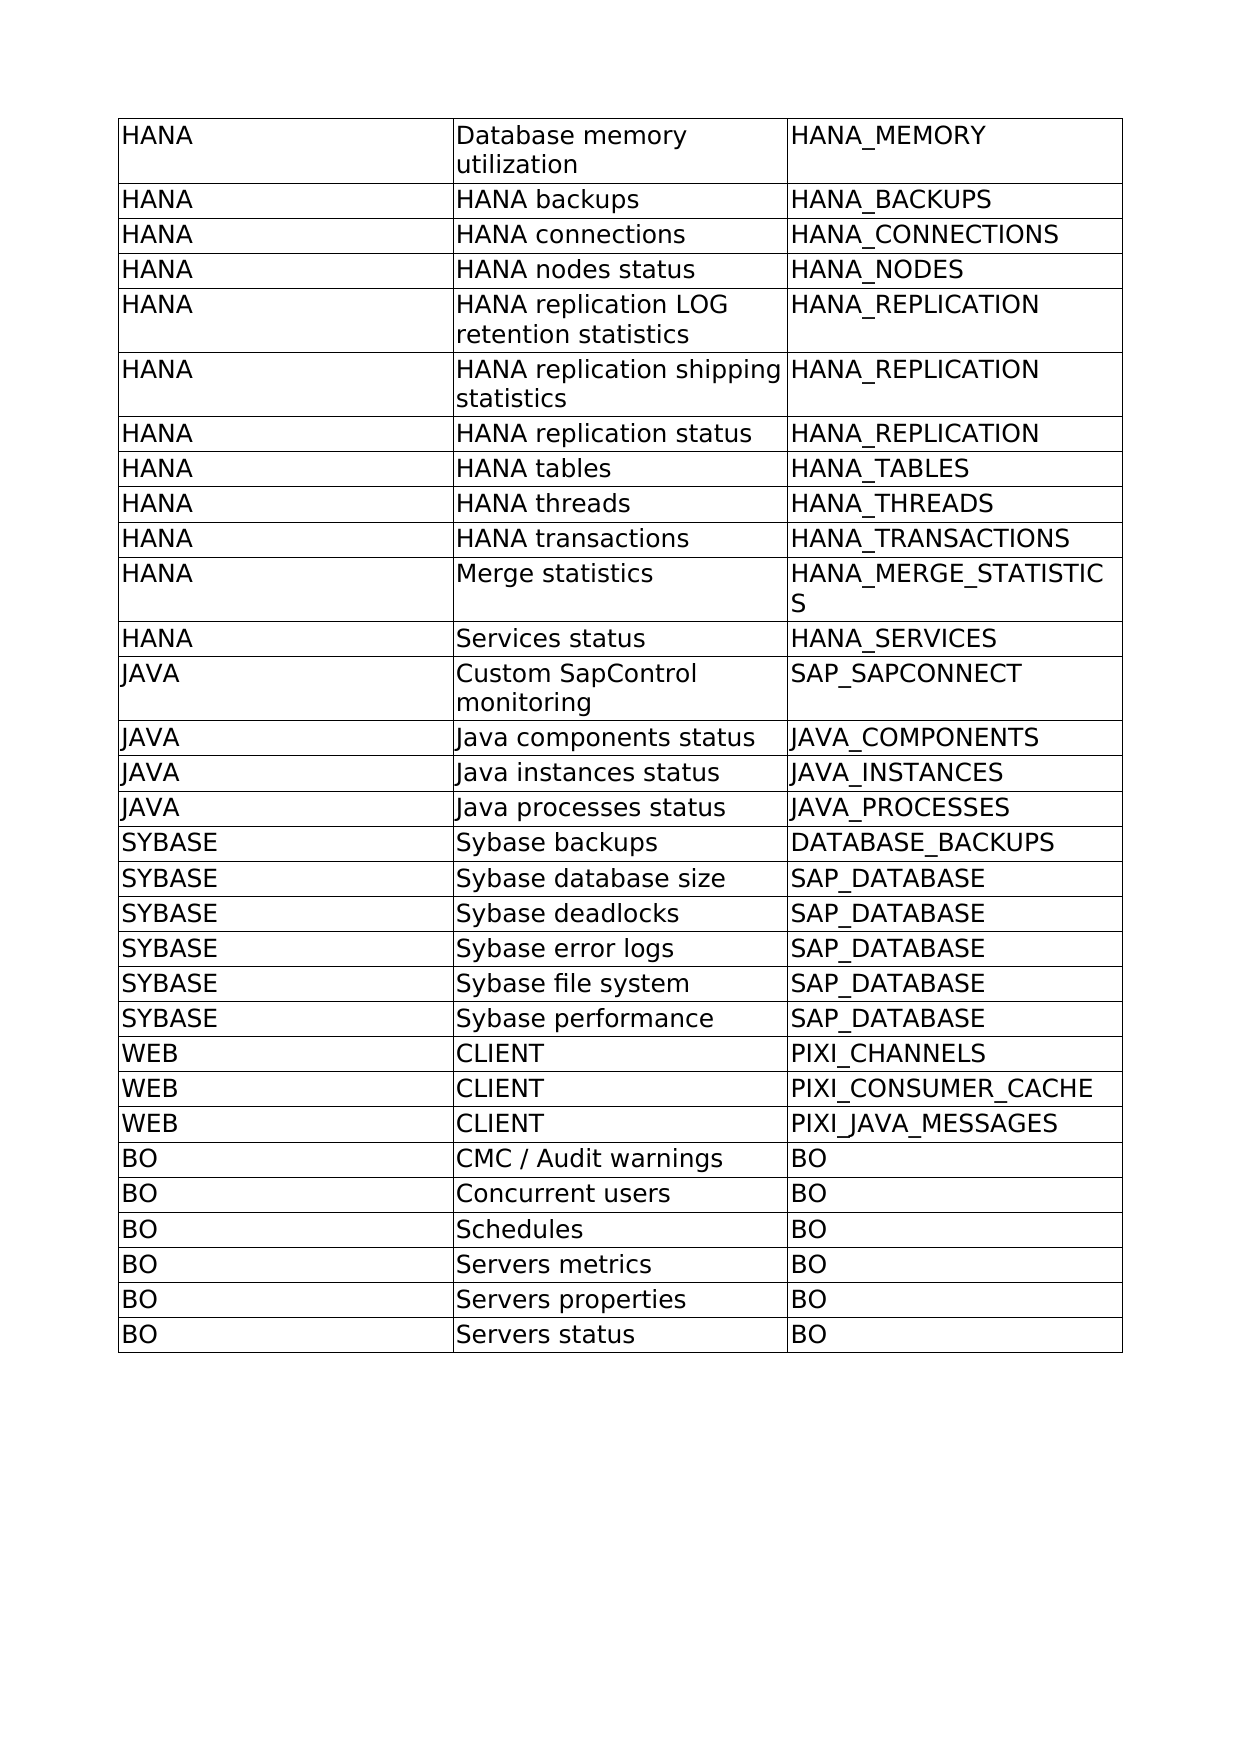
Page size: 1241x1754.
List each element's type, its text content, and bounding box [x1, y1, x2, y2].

table_cell HANA [119, 452, 453, 486]
table_cell CLIENT [454, 1107, 787, 1142]
table_cell PIXI_JAVA_MESSAGES [788, 1107, 1122, 1142]
table_cell Services status [454, 622, 787, 656]
table_cell SYBASE [119, 1002, 453, 1036]
table_cell WEB [119, 1107, 453, 1142]
table_cell Servers metrics [454, 1248, 787, 1282]
table_cell HANA_MEMORY [788, 119, 1122, 182]
table_cell JAVA_INSTANCES [788, 756, 1122, 791]
table_cell HANA tables [454, 452, 787, 486]
table_cell CLIENT [454, 1072, 787, 1106]
table_cell JAVA [119, 657, 453, 720]
table_cell Java components status [454, 721, 787, 755]
table_cell HANA_CONNECTIONS [788, 219, 1122, 253]
table_cell Sybase error logs [454, 932, 787, 966]
table_cell BO [119, 1178, 453, 1212]
table_cell HANA [119, 219, 453, 253]
table_cell WEB [119, 1072, 453, 1106]
table_cell Database memory utilization [454, 119, 787, 182]
table_cell Merge statistics [454, 558, 787, 621]
table_cell Custom SapControl monitoring [454, 657, 787, 720]
table_cell HANA_TRANSACTIONS [788, 523, 1122, 557]
table_cell HANA [119, 417, 453, 451]
table_cell HANA_THREADS [788, 487, 1122, 522]
table_cell JAVA [119, 721, 453, 755]
table_cell CMC / Audit warnings [454, 1143, 787, 1177]
table_cell SAP_DATABASE [788, 1002, 1122, 1036]
table_cell BO [119, 1283, 453, 1317]
table_cell BO [788, 1213, 1122, 1247]
table_cell SAP_DATABASE [788, 862, 1122, 896]
table_cell SYBASE [119, 932, 453, 966]
table_cell Concurrent users [454, 1178, 787, 1212]
table_cell HANA [119, 119, 453, 182]
table_cell SAP_DATABASE [788, 932, 1122, 966]
table_cell SAP_DATABASE [788, 897, 1122, 931]
table_cell WEB [119, 1037, 453, 1071]
table_cell HANA [119, 487, 453, 522]
table_cell DATABASE_BACKUPS [788, 827, 1122, 861]
table_cell HANA threads [454, 487, 787, 522]
table_cell Sybase performance [454, 1002, 787, 1036]
table_cell BO [119, 1248, 453, 1282]
table_cell HANA replication shipping statistics [454, 353, 787, 416]
table_cell HANA [119, 184, 453, 217]
table_cell HANA [119, 523, 453, 557]
table_cell Sybase database size [454, 862, 787, 896]
table_cell HANA nodes status [454, 254, 787, 288]
table_cell JAVA [119, 792, 453, 826]
table_cell HANA_REPLICATION [788, 289, 1122, 352]
table_cell HANA [119, 558, 453, 621]
table_cell BO [119, 1213, 453, 1247]
table_cell HANA backups [454, 184, 787, 217]
table_cell SAP_DATABASE [788, 967, 1122, 1001]
table_cell Java instances status [454, 756, 787, 791]
table_cell SYBASE [119, 827, 453, 861]
table_cell PIXI_CHANNELS [788, 1037, 1122, 1071]
table_cell HANA_BACKUPS [788, 184, 1122, 217]
table_cell Servers properties [454, 1283, 787, 1317]
table_cell HANA connections [454, 219, 787, 253]
table_cell BO [788, 1248, 1122, 1282]
table_cell PIXI_CONSUMER_CACHE [788, 1072, 1122, 1106]
table_cell HANA_SERVICES [788, 622, 1122, 656]
table_cell HANA_NODES [788, 254, 1122, 288]
table_cell SYBASE [119, 967, 453, 1001]
table_cell JAVA_PROCESSES [788, 792, 1122, 826]
table_cell HANA_REPLICATION [788, 353, 1122, 416]
table_cell JAVA_COMPONENTS [788, 721, 1122, 755]
table_cell HANA transactions [454, 523, 787, 557]
table_cell Sybase deadlocks [454, 897, 787, 931]
table_cell Java processes status [454, 792, 787, 826]
table_cell Servers status [454, 1318, 787, 1352]
table_cell BO [119, 1318, 453, 1352]
table_cell BO [788, 1318, 1122, 1352]
table_cell HANA [119, 622, 453, 656]
table_cell HANA [119, 353, 453, 416]
table_cell HANA_REPLICATION [788, 417, 1122, 451]
table_cell SYBASE [119, 862, 453, 896]
table_cell HANA [119, 254, 453, 288]
table_cell SAP_SAPCONNECT [788, 657, 1122, 720]
table_cell Sybase backups [454, 827, 787, 861]
table_cell BO [788, 1283, 1122, 1317]
table_cell Sybase file system [454, 967, 787, 1001]
table_cell JAVA [119, 756, 453, 791]
table_cell BO [788, 1143, 1122, 1177]
table_cell HANA_MERGE_STATISTICS [788, 558, 1122, 621]
table_cell SYBASE [119, 897, 453, 931]
table_cell CLIENT [454, 1037, 787, 1071]
table_cell HANA_TABLES [788, 452, 1122, 486]
table_cell HANA [119, 289, 453, 352]
table_cell BO [788, 1178, 1122, 1212]
table_cell BO [119, 1143, 453, 1177]
table_cell Schedules [454, 1213, 787, 1247]
table_cell HANA replication status [454, 417, 787, 451]
table_cell HANA replication LOG retention statistics [454, 289, 787, 352]
